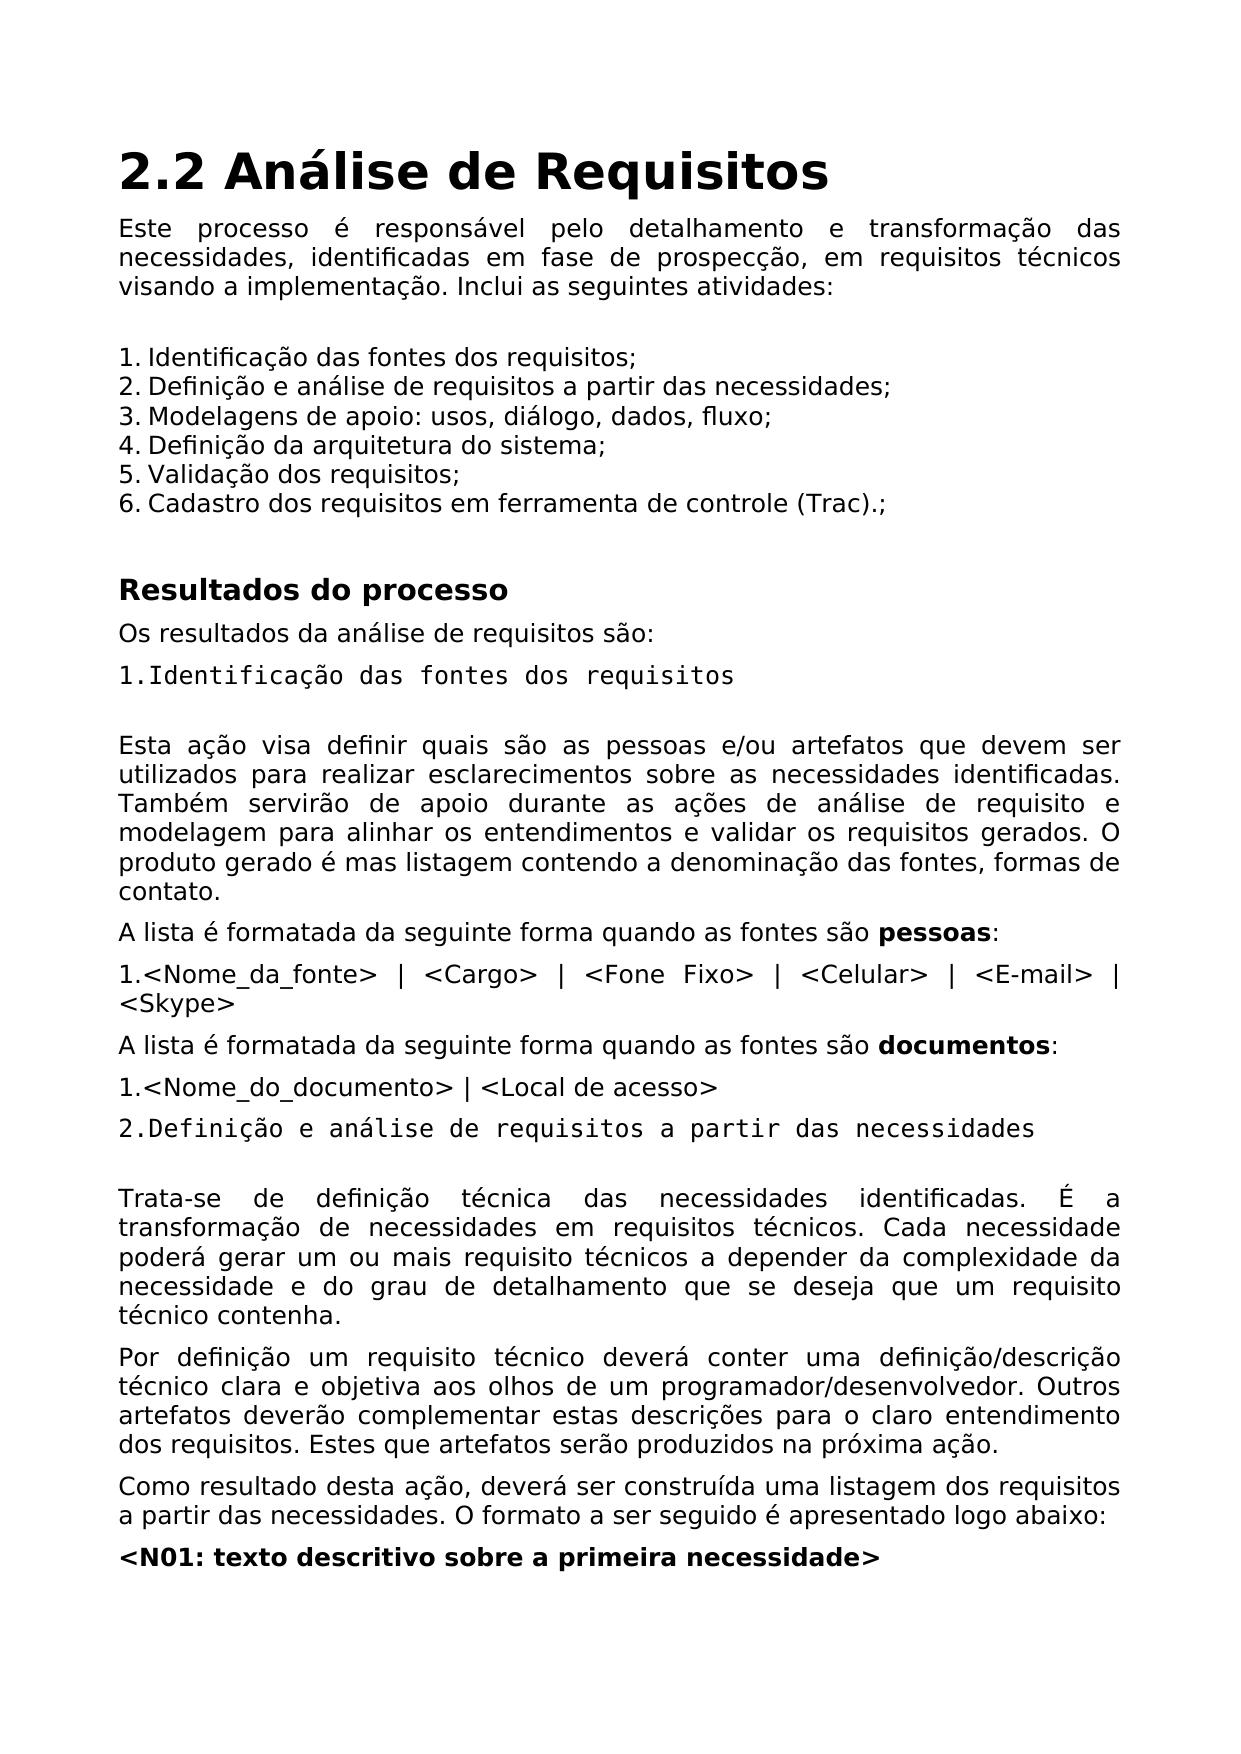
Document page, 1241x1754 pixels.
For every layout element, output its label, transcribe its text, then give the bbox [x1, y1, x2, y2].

text 1.Identificação das fontes dos requisitos [118, 661, 1122, 719]
text Este processo é responsável pelo detalhamento e transformação das necessidades, identificadas em fase de prospecção, em requisitos técnicos visando a implementação. Inclui as seguintes atividades: [118, 214, 1122, 301]
text 1.<Nome_da_fonte> | <Cargo> | <Fone Fixo> | <Celular> | <E-mail> | <Skype> [118, 960, 1122, 1018]
text Trata-se de definição técnica das necessidades identificadas. É a transformação de necessidades em requisitos técnicos. Cada necessidade poderá gerar um ou mais requisito técnicos a depender da complexidade da necessidade e do grau de detalhamento que se deseja que um requisito técnico contenha. [118, 1184, 1122, 1330]
subtitle 2.2 Análise de Requisitos [118, 143, 1122, 201]
list Cadastro dos requisitos em ferramenta de controle (Trac).; [118, 489, 1122, 518]
list Validação dos requisitos; [118, 460, 1122, 489]
text 1.<Nome_do_documento> | <Local de acesso> [118, 1073, 1122, 1102]
list Definição da arquitetura do sistema; [118, 431, 1122, 460]
list Definição e análise de requisitos a partir das necessidades; [118, 372, 1122, 402]
text Esta ação visa definir quais são as pessoas e/ou artefatos que devem ser utilizados para realizar esclarecimentos sobre as necessidades identificadas. Também servirão de apoio durante as ações de análise de requisito e modelagem para alinhar os entendimentos e validar os requisitos gerados. O produto gerado é mas listagem contendo a denominação das fontes, formas de contato. [118, 731, 1122, 906]
subtitle Resultados do processo [118, 573, 1122, 607]
text <N01: texto descritivo sobre a primeira necessidade> [118, 1543, 1122, 1572]
text Como resultado desta ação, deverá ser construída uma listagem dos requisitos a partir das necessidades. O formato a ser seguido é apresentado logo abaixo: [118, 1472, 1122, 1530]
text Por definição um requisito técnico deverá conter uma definição/descrição técnico clara e objetiva aos olhos de um programador/desenvolvedor. Outros artefatos deverão complementar estas descrições para o claro entendimento dos requisitos. Estes que artefatos serão produzidos na próxima ação. [118, 1343, 1122, 1459]
text A lista é formatada da seguinte forma quando as fontes são pessoas: [118, 918, 1122, 948]
text A lista é formatada da seguinte forma quando as fontes são documentos: [118, 1031, 1122, 1060]
list Modelagens de apoio: usos, diálogo, dados, fluxo; [118, 402, 1122, 431]
text Os resultados da análise de requisitos são: [118, 619, 1122, 648]
list Identificação das fontes dos requisitos; [118, 343, 1122, 372]
text 2.Definição e análise de requisitos a partir das necessidades [118, 1114, 1122, 1173]
